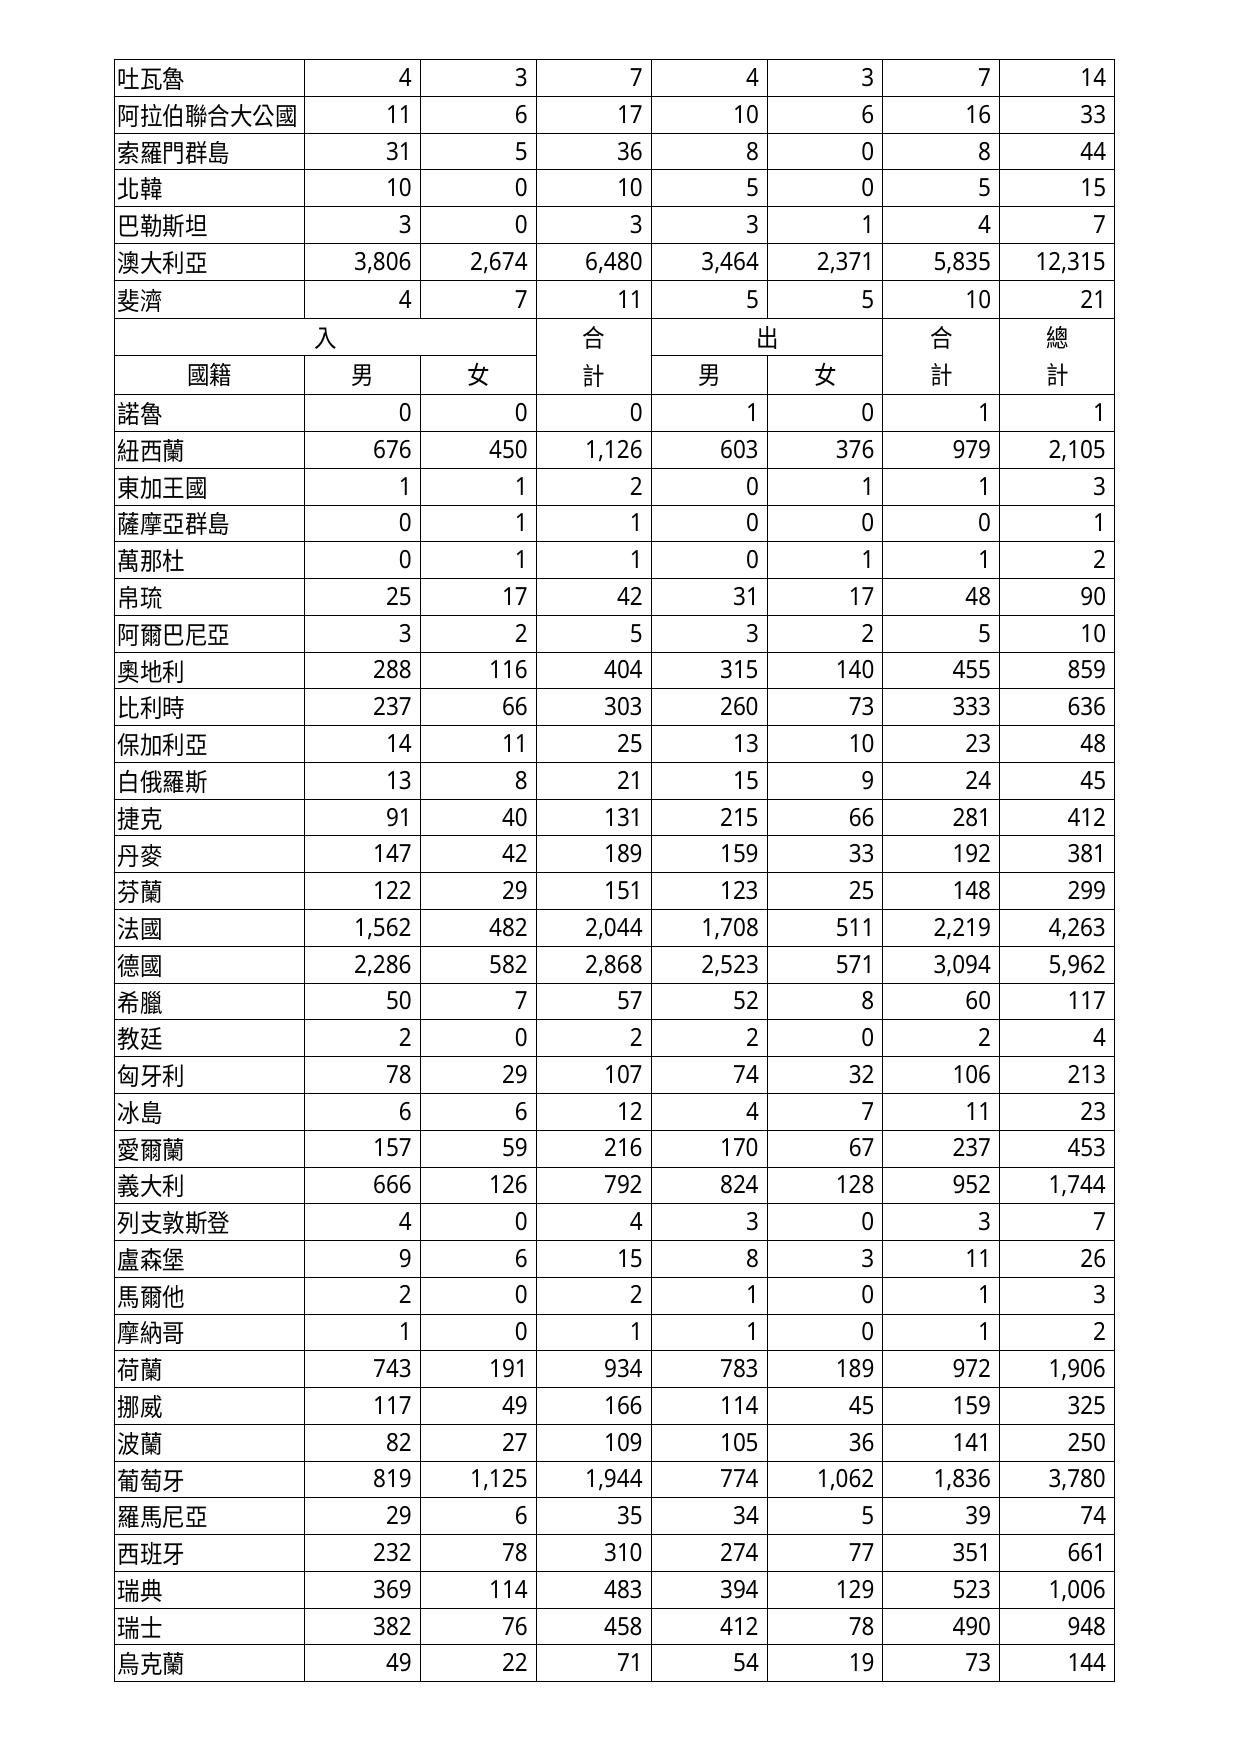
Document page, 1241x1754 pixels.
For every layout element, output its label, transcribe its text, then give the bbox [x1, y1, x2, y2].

table_cell 1 [883, 1278, 999, 1313]
table_cell 216 [537, 1131, 651, 1166]
table_cell 1 [768, 207, 882, 243]
table_cell 義大利 [115, 1168, 304, 1203]
table_cell [1115, 468, 1240, 504]
table_cell 76 [421, 1609, 536, 1644]
table_cell 0 [768, 170, 882, 206]
table_cell 147 [305, 836, 420, 872]
table_cell 281 [883, 800, 999, 835]
table_cell 31 [305, 134, 420, 169]
table_cell 676 [305, 432, 420, 468]
table_cell 14 [1000, 60, 1114, 96]
table_cell 3 [1000, 469, 1114, 504]
table_cell 73 [768, 689, 882, 725]
table_cell 250 [1000, 1425, 1114, 1461]
table_cell 北韓 [115, 170, 304, 206]
table_cell 2 [305, 1020, 420, 1056]
table_cell 13 [305, 763, 420, 799]
table_cell [1115, 394, 1240, 431]
table_cell 45 [1000, 763, 1114, 799]
table_cell 2,044 [537, 910, 651, 946]
table_cell 859 [1000, 653, 1114, 688]
table_cell 1 [883, 469, 999, 504]
table_cell 6 [421, 1241, 536, 1277]
table_cell 5,962 [1000, 947, 1114, 982]
table_cell [1115, 1350, 1240, 1387]
table_cell 29 [421, 1057, 536, 1093]
table_cell 7 [421, 281, 536, 317]
table_cell 1 [1000, 395, 1114, 431]
table_cell 123 [652, 873, 767, 909]
table_cell 303 [537, 689, 651, 725]
table_cell 369 [305, 1572, 420, 1608]
table_cell [1115, 505, 1240, 541]
table_cell 瑞士 [115, 1609, 304, 1644]
table_cell 盧森堡 [115, 1241, 304, 1277]
table_cell 4 [305, 60, 420, 96]
table_cell 1,744 [1000, 1168, 1114, 1203]
table_cell 2,674 [421, 244, 536, 280]
table_cell 299 [1000, 873, 1114, 909]
table_cell 計 [1000, 355, 1114, 394]
table_cell 出 [652, 319, 882, 355]
table_cell 0 [652, 506, 767, 541]
table_cell 6 [421, 1498, 536, 1534]
table_cell 計 [537, 355, 651, 394]
table_cell 0 [652, 469, 767, 504]
table_cell 21 [537, 763, 651, 799]
table_cell 404 [537, 653, 651, 688]
table_cell 6 [768, 97, 882, 133]
table_cell 5 [768, 281, 882, 317]
table_cell 144 [1000, 1645, 1114, 1681]
table_cell 824 [652, 1168, 767, 1203]
table_cell 5 [883, 616, 999, 652]
table_cell [1115, 688, 1240, 725]
table_cell 斐濟 [115, 281, 304, 317]
table_cell [1115, 1644, 1240, 1681]
table_cell 1 [305, 1315, 420, 1350]
table_cell 0 [768, 1204, 882, 1240]
table_cell 71 [537, 1645, 651, 1681]
table_cell 馬爾他 [115, 1278, 304, 1313]
table_cell [1115, 1608, 1240, 1644]
table_cell [1115, 59, 1240, 96]
table_cell 582 [421, 947, 536, 982]
table_cell 29 [421, 873, 536, 909]
table_cell 1 [768, 469, 882, 504]
table_cell 0 [421, 1315, 536, 1350]
table_cell 1 [652, 395, 767, 431]
table_cell 743 [305, 1351, 420, 1387]
table_cell 波蘭 [115, 1425, 304, 1461]
table_cell 匈牙利 [115, 1057, 304, 1093]
table_cell 29 [305, 1498, 420, 1534]
table_cell 0 [421, 1278, 536, 1313]
table_cell 0 [768, 395, 882, 431]
table_cell 23 [883, 726, 999, 762]
table_cell 128 [768, 1168, 882, 1203]
table_cell 78 [305, 1057, 420, 1093]
table_cell 774 [652, 1462, 767, 1497]
table_cell 2 [883, 1020, 999, 1056]
table_cell 2 [421, 616, 536, 652]
table_cell 17 [537, 97, 651, 133]
table_cell 48 [883, 579, 999, 615]
table_cell 948 [1000, 1609, 1114, 1644]
table_cell 1,836 [883, 1462, 999, 1497]
table_cell 77 [768, 1535, 882, 1571]
table_cell [1115, 872, 1240, 909]
table_cell 5 [421, 134, 536, 169]
table_cell 192 [883, 836, 999, 872]
table_cell 男 [652, 356, 767, 394]
table_cell 106 [883, 1057, 999, 1093]
table_cell 8 [652, 1241, 767, 1277]
table_cell 126 [421, 1168, 536, 1203]
table_cell 挪威 [115, 1388, 304, 1424]
table_cell 帛琉 [115, 579, 304, 615]
table_cell 114 [421, 1572, 536, 1608]
table_cell 0 [421, 207, 536, 243]
table_cell 11 [883, 1241, 999, 1277]
table_cell 10 [883, 281, 999, 317]
table_cell 237 [883, 1131, 999, 1166]
table_cell 1 [1000, 506, 1114, 541]
table_cell 愛爾蘭 [115, 1131, 304, 1166]
table_cell 吐瓦魯 [115, 60, 304, 96]
table_cell 女 [768, 356, 882, 394]
table_cell 1 [421, 469, 536, 504]
table_cell 保加利亞 [115, 726, 304, 762]
table_cell 21 [1000, 281, 1114, 317]
table_cell 819 [305, 1462, 420, 1497]
table_cell 6 [421, 1094, 536, 1129]
table_cell 13 [652, 726, 767, 762]
table_cell 3 [1000, 1278, 1114, 1313]
table_cell 603 [652, 432, 767, 468]
table_cell 166 [537, 1388, 651, 1424]
table_cell 24 [883, 763, 999, 799]
table_cell 116 [421, 653, 536, 688]
table_cell 4 [1000, 1020, 1114, 1056]
table_cell 0 [537, 395, 651, 431]
table_cell 49 [305, 1645, 420, 1681]
table_cell 78 [421, 1535, 536, 1571]
table_cell 157 [305, 1131, 420, 1166]
table_cell 男 [305, 356, 420, 394]
table_cell 450 [421, 432, 536, 468]
table_cell 170 [652, 1131, 767, 1166]
table_cell 3 [305, 207, 420, 243]
table_cell 10 [768, 726, 882, 762]
table_cell 8 [883, 134, 999, 169]
table_cell 摩納哥 [115, 1315, 304, 1350]
table_cell 315 [652, 653, 767, 688]
table_cell 260 [652, 689, 767, 725]
table_cell 274 [652, 1535, 767, 1571]
table_cell 151 [537, 873, 651, 909]
table_cell 78 [768, 1609, 882, 1644]
table_cell 36 [537, 134, 651, 169]
table_cell 979 [883, 432, 999, 468]
table_cell 783 [652, 1351, 767, 1387]
table_cell 阿爾巴尼亞 [115, 616, 304, 652]
table_cell 117 [1000, 984, 1114, 1019]
table_cell 105 [652, 1425, 767, 1461]
table_cell 薩摩亞群島 [115, 506, 304, 541]
table_cell 191 [421, 1351, 536, 1387]
table_cell 35 [537, 1498, 651, 1534]
table_cell 382 [305, 1609, 420, 1644]
table_cell 23 [1000, 1094, 1114, 1129]
table_cell 114 [652, 1388, 767, 1424]
table_cell [1115, 169, 1240, 206]
table_cell 0 [768, 506, 882, 541]
table_cell 1,906 [1000, 1351, 1114, 1387]
table_cell 458 [537, 1609, 651, 1644]
table_cell 1 [421, 542, 536, 578]
table_cell 3 [883, 1204, 999, 1240]
table_cell [1115, 652, 1240, 688]
table_cell 2,868 [537, 947, 651, 982]
table_cell 奧地利 [115, 653, 304, 688]
table_cell 女 [421, 356, 536, 394]
table_cell [1115, 96, 1240, 133]
table_cell 羅馬尼亞 [115, 1498, 304, 1534]
table_cell 82 [305, 1425, 420, 1461]
table_cell 1 [537, 542, 651, 578]
table_cell 1 [537, 1315, 651, 1350]
table_cell 德國 [115, 947, 304, 982]
table_cell 952 [883, 1168, 999, 1203]
table_cell 2,371 [768, 244, 882, 280]
table_cell 117 [305, 1388, 420, 1424]
table_cell 入 [115, 319, 536, 355]
table_cell 17 [768, 579, 882, 615]
table_cell 4 [652, 1094, 767, 1129]
table_cell 91 [305, 800, 420, 835]
table_cell 571 [768, 947, 882, 982]
table_cell 3,806 [305, 244, 420, 280]
table_cell 412 [1000, 800, 1114, 835]
table_cell 19 [768, 1645, 882, 1681]
table_cell 10 [537, 170, 651, 206]
table_cell 法國 [115, 910, 304, 946]
table_cell 4 [652, 60, 767, 96]
table_cell 1,006 [1000, 1572, 1114, 1608]
table_cell [1115, 835, 1240, 872]
table_cell 325 [1000, 1388, 1114, 1424]
table_cell 10 [1000, 616, 1114, 652]
table_cell [1115, 1424, 1240, 1461]
table_cell 310 [537, 1535, 651, 1571]
table_cell 澳大利亞 [115, 244, 304, 280]
table_cell 10 [652, 97, 767, 133]
table_cell 1,944 [537, 1462, 651, 1497]
table_cell 189 [537, 836, 651, 872]
table_cell 0 [768, 1278, 882, 1313]
table_cell 冰島 [115, 1094, 304, 1129]
table_cell 2 [537, 1278, 651, 1313]
table_cell 烏克蘭 [115, 1645, 304, 1681]
table_cell 25 [768, 873, 882, 909]
table_cell [1115, 578, 1240, 615]
table_cell 42 [537, 579, 651, 615]
table_cell 109 [537, 1425, 651, 1461]
table_cell [1115, 1203, 1240, 1240]
table_cell 4 [305, 1204, 420, 1240]
table_cell 1,062 [768, 1462, 882, 1497]
table_cell 52 [652, 984, 767, 1019]
table_cell 0 [421, 1020, 536, 1056]
table_cell 1,126 [537, 432, 651, 468]
table_cell 232 [305, 1535, 420, 1571]
table_cell 483 [537, 1572, 651, 1608]
table_cell 2 [768, 616, 882, 652]
table_cell 32 [768, 1057, 882, 1093]
table_cell 189 [768, 1351, 882, 1387]
table_cell 2 [305, 1278, 420, 1313]
table_cell 4 [537, 1204, 651, 1240]
table_cell 11 [305, 97, 420, 133]
table_cell 1,125 [421, 1462, 536, 1497]
table_cell [1115, 799, 1240, 835]
table_cell 213 [1000, 1057, 1114, 1093]
table_cell 57 [537, 984, 651, 1019]
table_cell [1115, 762, 1240, 799]
table_cell 芬蘭 [115, 873, 304, 909]
table_cell 66 [768, 800, 882, 835]
table_cell 45 [768, 1388, 882, 1424]
table_cell [1115, 1314, 1240, 1350]
table_cell 1,562 [305, 910, 420, 946]
table_cell 6 [421, 97, 536, 133]
table_cell [1115, 1497, 1240, 1534]
table_cell 12,315 [1000, 244, 1114, 280]
table_cell [1115, 1240, 1240, 1277]
table_cell 50 [305, 984, 420, 1019]
table_cell 11 [883, 1094, 999, 1129]
table_cell 14 [305, 726, 420, 762]
table_cell 26 [1000, 1241, 1114, 1277]
table_cell 15 [1000, 170, 1114, 206]
table_cell 2 [1000, 542, 1114, 578]
table_cell 希臘 [115, 984, 304, 1019]
table_cell 0 [421, 170, 536, 206]
table_cell 5 [768, 1498, 882, 1534]
table_cell 0 [305, 395, 420, 431]
table_cell 237 [305, 689, 420, 725]
table_cell 15 [537, 1241, 651, 1277]
table_cell 5 [652, 281, 767, 317]
table_cell [1115, 725, 1240, 762]
table_cell 333 [883, 689, 999, 725]
table_cell 74 [652, 1057, 767, 1093]
table_cell 16 [883, 97, 999, 133]
table_cell [1115, 909, 1240, 946]
table_cell 73 [883, 1645, 999, 1681]
table_cell 2,286 [305, 947, 420, 982]
table_cell [1115, 983, 1240, 1019]
table_cell 148 [883, 873, 999, 909]
table_cell 10 [305, 170, 420, 206]
table_cell 74 [1000, 1498, 1114, 1534]
table_cell 482 [421, 910, 536, 946]
table_cell 8 [421, 763, 536, 799]
table_cell 4 [305, 281, 420, 317]
table_cell 934 [537, 1351, 651, 1387]
table_cell 59 [421, 1131, 536, 1166]
table_cell 7 [421, 984, 536, 1019]
table_cell 490 [883, 1609, 999, 1644]
table_cell 2 [652, 1020, 767, 1056]
table_cell 3 [421, 60, 536, 96]
table_cell 288 [305, 653, 420, 688]
table_cell 6,480 [537, 244, 651, 280]
table_cell 國籍 [115, 356, 304, 394]
table_cell [1115, 280, 1240, 317]
table_cell 2 [537, 1020, 651, 1056]
table_cell 0 [883, 506, 999, 541]
table_cell 11 [537, 281, 651, 317]
table_cell 1 [305, 469, 420, 504]
table_cell 4,263 [1000, 910, 1114, 946]
table_cell 1 [652, 1278, 767, 1313]
table_cell 3 [537, 207, 651, 243]
table_cell [1115, 133, 1240, 169]
table_cell 27 [421, 1425, 536, 1461]
table_cell 636 [1000, 689, 1114, 725]
table_cell 白俄羅斯 [115, 763, 304, 799]
table_cell 523 [883, 1572, 999, 1608]
table_cell 792 [537, 1168, 651, 1203]
table_cell 5 [1115, 318, 1240, 355]
table_cell 972 [883, 1351, 999, 1387]
table_cell 瑞典 [115, 1572, 304, 1608]
table_cell 3,464 [652, 244, 767, 280]
table_cell 54 [652, 1645, 767, 1681]
table_cell 107 [537, 1057, 651, 1093]
table_cell 比利時 [115, 689, 304, 725]
table_cell 3 [652, 616, 767, 652]
table_cell 0 [305, 542, 420, 578]
table_cell 39 [883, 1498, 999, 1534]
table_cell [1115, 946, 1240, 982]
table_cell 1 [768, 542, 882, 578]
table_cell 2,219 [883, 910, 999, 946]
table_cell 0 [421, 395, 536, 431]
table_cell 列支敦斯登 [115, 1204, 304, 1240]
table_cell 5 [537, 616, 651, 652]
table_cell [1115, 1387, 1240, 1424]
table_cell 1,708 [652, 910, 767, 946]
table_cell 0 [421, 1204, 536, 1240]
table_cell 159 [652, 836, 767, 872]
table_cell 141 [883, 1425, 999, 1461]
table_cell 3 [652, 1204, 767, 1240]
table_cell 42 [421, 836, 536, 872]
table_cell 巴勒斯坦 [115, 207, 304, 243]
table_cell 0 [768, 134, 882, 169]
table_cell 661 [1000, 1535, 1114, 1571]
table_cell 131 [537, 800, 651, 835]
table_cell 215 [652, 800, 767, 835]
table_cell 1 [537, 506, 651, 541]
table_cell 1 [883, 395, 999, 431]
table_cell 453 [1000, 1131, 1114, 1166]
table_cell [1115, 1534, 1240, 1571]
table_cell 葡萄牙 [115, 1462, 304, 1497]
table_cell 33 [1000, 97, 1114, 133]
table_cell 1 [652, 1315, 767, 1350]
table_cell 西班牙 [115, 1535, 304, 1571]
table_cell 2 [537, 469, 651, 504]
table_cell 34 [652, 1498, 767, 1534]
table_cell 49 [421, 1388, 536, 1424]
table_cell 計 [883, 355, 999, 394]
table_cell 17 [421, 579, 536, 615]
table_cell 412 [652, 1609, 767, 1644]
table_cell 3 [768, 1241, 882, 1277]
table_cell 1 [883, 1315, 999, 1350]
table_cell 7 [883, 60, 999, 96]
table_cell 3 [305, 616, 420, 652]
table_cell [1115, 431, 1240, 468]
table_cell [1115, 1056, 1240, 1093]
table_cell 1 [883, 542, 999, 578]
table_cell 0 [768, 1315, 882, 1350]
table_cell 捷克 [115, 800, 304, 835]
table_cell 7 [1000, 1204, 1114, 1240]
table_cell 122 [305, 873, 420, 909]
table_cell 511 [768, 910, 882, 946]
table_cell 東加王國 [115, 469, 304, 504]
table_cell 教廷 [115, 1020, 304, 1056]
table_cell 40 [421, 800, 536, 835]
table_cell [1115, 1571, 1240, 1608]
table_cell 丹麥 [115, 836, 304, 872]
table_cell 11 [421, 726, 536, 762]
table_cell 合 [537, 319, 651, 355]
table_cell 0 [652, 542, 767, 578]
table_cell 索羅門群島 [115, 134, 304, 169]
table_cell 紐西蘭 [115, 432, 304, 468]
table_cell 阿拉伯聯合大公國 [115, 97, 304, 133]
table_cell 376 [768, 432, 882, 468]
table_cell 381 [1000, 836, 1114, 872]
table_cell [1115, 1019, 1240, 1056]
table_cell 7 [1000, 207, 1114, 243]
table_cell 7 [768, 1094, 882, 1129]
table_cell 3,780 [1000, 1462, 1114, 1497]
table_cell 455 [883, 653, 999, 688]
table_cell [1115, 541, 1240, 578]
table_cell 25 [305, 579, 420, 615]
table_cell [1115, 1166, 1240, 1203]
table_cell 159 [883, 1388, 999, 1424]
table_cell 12 [537, 1094, 651, 1129]
table_cell 48 [1000, 726, 1114, 762]
table_cell 9 [768, 763, 882, 799]
table_cell 6 [305, 1094, 420, 1129]
table_cell 5,835 [883, 244, 999, 280]
table_cell 2,523 [652, 947, 767, 982]
table_cell 2,105 [1000, 432, 1114, 468]
table_cell [1115, 615, 1240, 652]
table_cell 5 [652, 170, 767, 206]
table_cell 總 [1000, 319, 1114, 355]
table_cell 66 [421, 689, 536, 725]
table_cell 25 [537, 726, 651, 762]
table_cell 44 [1000, 134, 1114, 169]
table_cell 3 [652, 207, 767, 243]
table_cell 0 [768, 1020, 882, 1056]
table_cell 15 [652, 763, 767, 799]
table_cell 31 [652, 579, 767, 615]
table_cell 90 [1000, 579, 1114, 615]
table_cell [1115, 1461, 1240, 1497]
table_cell 33 [768, 836, 882, 872]
table_cell [1115, 1093, 1240, 1129]
table_cell 荷蘭 [115, 1351, 304, 1387]
table_cell [1115, 355, 1240, 394]
table_cell 7 [537, 60, 651, 96]
table_cell 0 [305, 506, 420, 541]
table_cell 2 [1000, 1315, 1114, 1350]
table_cell 8 [652, 134, 767, 169]
table_cell 140 [768, 653, 882, 688]
table_cell 諾魯 [115, 395, 304, 431]
table_cell 67 [768, 1131, 882, 1166]
table_cell 666 [305, 1168, 420, 1203]
table_cell 8 [768, 984, 882, 1019]
table_cell 351 [883, 1535, 999, 1571]
table_cell 129 [768, 1572, 882, 1608]
table_cell 9 [305, 1241, 420, 1277]
table_cell 合 [883, 319, 999, 355]
table_cell 3,094 [883, 947, 999, 982]
table_cell 36 [768, 1425, 882, 1461]
table_cell 萬那杜 [115, 542, 304, 578]
table_cell 1 [421, 506, 536, 541]
table_cell 3 [768, 60, 882, 96]
table_cell 22 [421, 1645, 536, 1681]
table_cell [1115, 1130, 1240, 1166]
table_cell [1115, 243, 1240, 280]
table_cell [1115, 1277, 1240, 1313]
table_cell 60 [883, 984, 999, 1019]
table_cell 394 [652, 1572, 767, 1608]
table_cell 5 [883, 170, 999, 206]
table_cell [1115, 206, 1240, 243]
table_cell 4 [883, 207, 999, 243]
